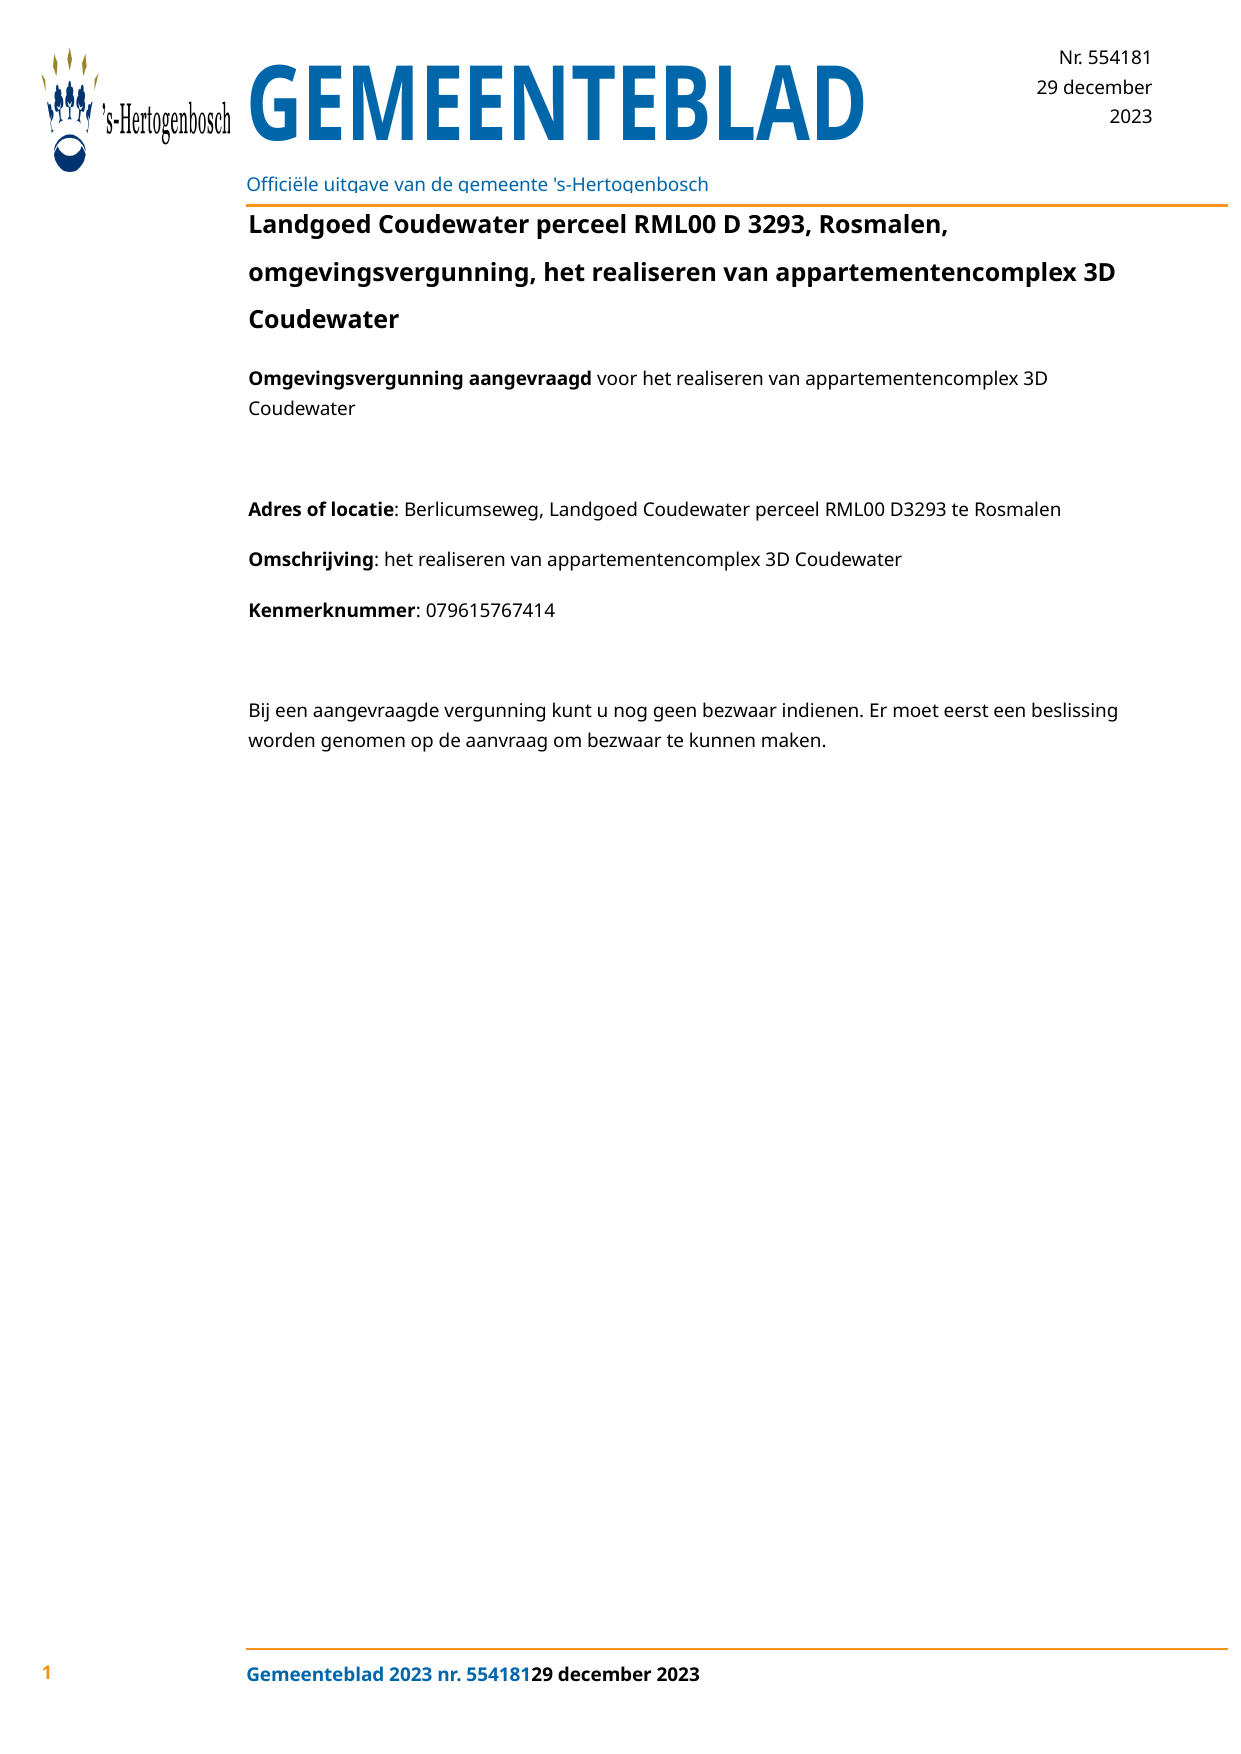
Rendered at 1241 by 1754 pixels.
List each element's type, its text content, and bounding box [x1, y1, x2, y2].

text Bij een aangevraagde vergunning kunt u nog geen bezwaar indienen. Er moet eerst een beslissing worden genomen op de aanvraag om bezwaar te kunnen maken. [248, 698, 1152, 753]
text Kenmerknummer: 079615767414 [248, 597, 1152, 622]
text Omschrijving: het realiseren van appartementencomplex 3D Coudewater [248, 546, 1152, 572]
text Adres of locatie: Berlicumseweg, Landgoed Coudewater perceel RML00 D3293 te Rosmalen [248, 496, 1152, 522]
text Landgoed Coudewater perceel RML00 D 3293, Rosmalen, omgevingsvergunning, het realiseren van appartementencomplex 3D Coudewater [248, 207, 1152, 336]
picture [41, 47, 231, 172]
text Omgevingsvergunning aangevraagd voor het realiseren van appartementencomplex 3D Coudewater [248, 366, 1152, 421]
